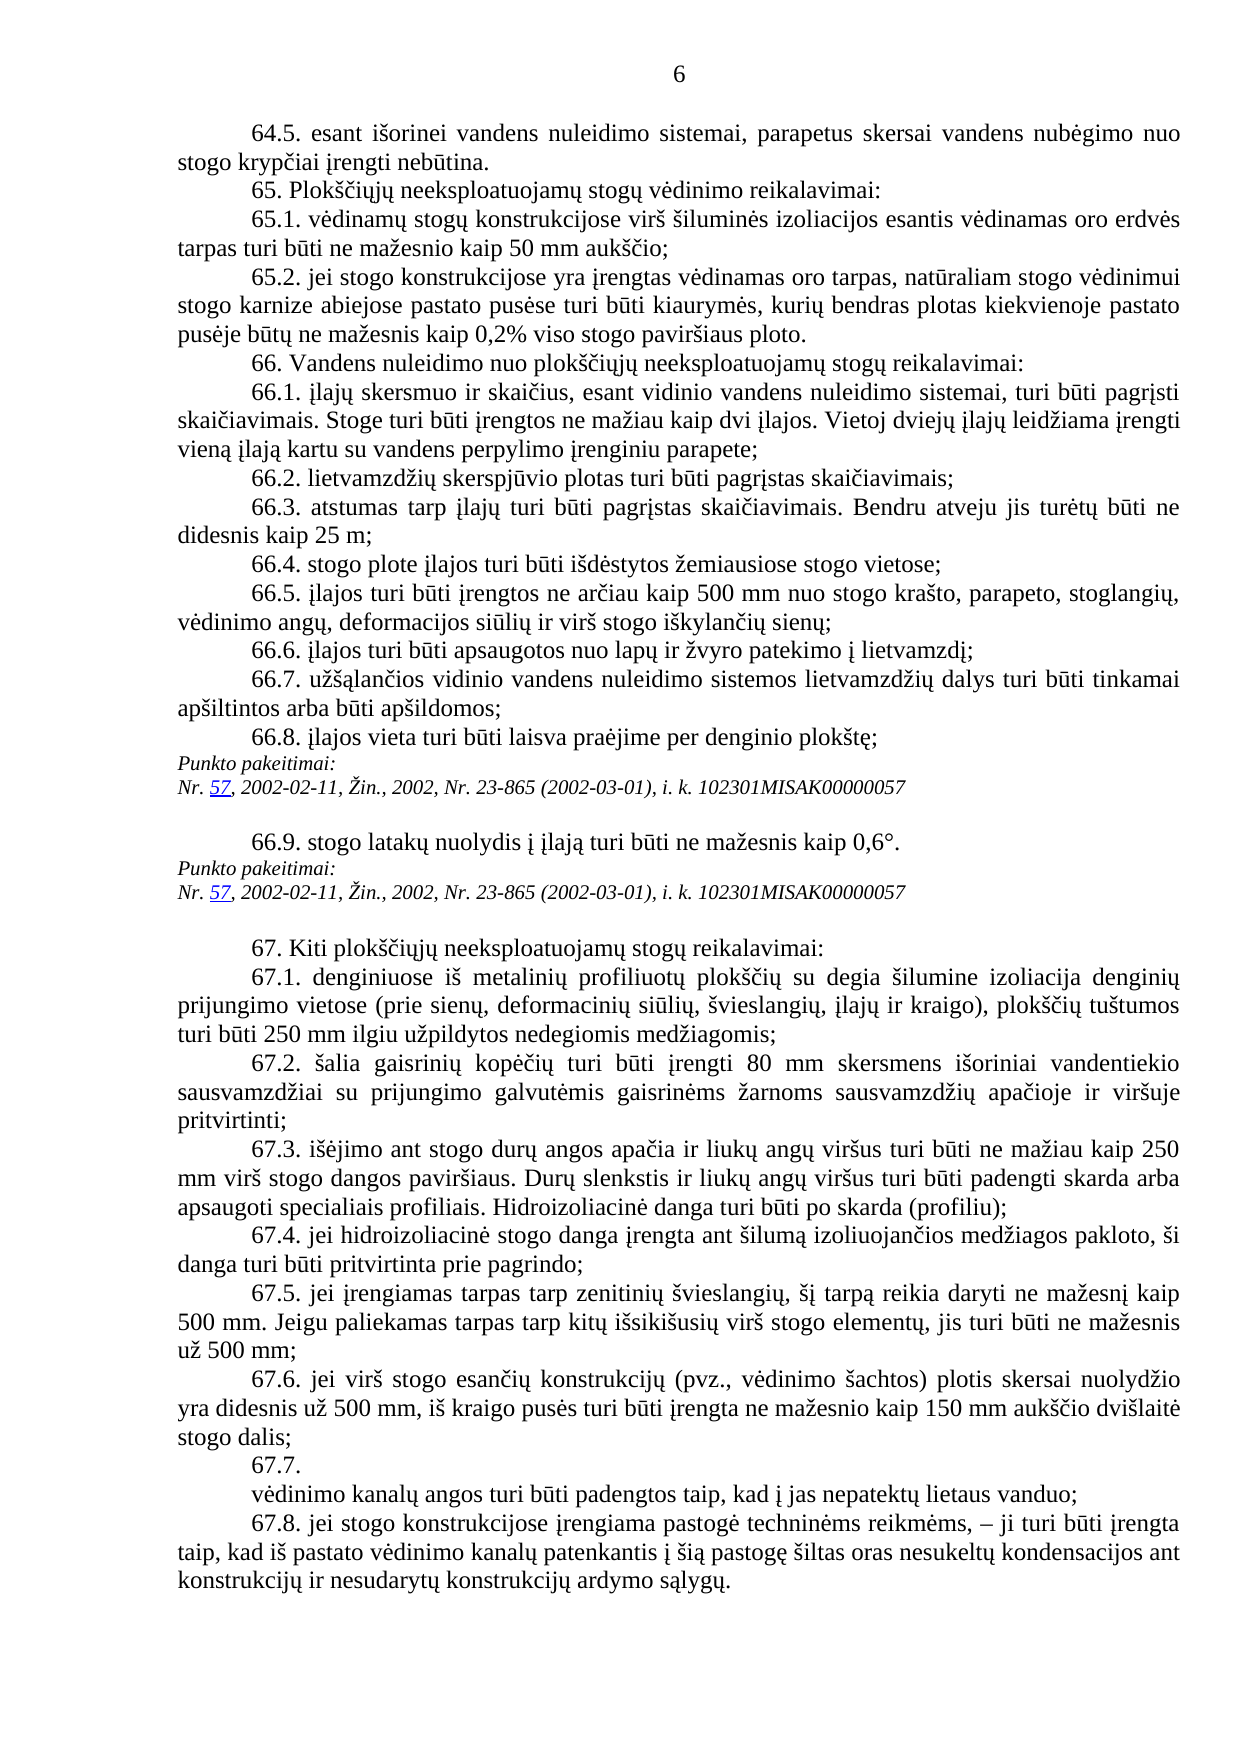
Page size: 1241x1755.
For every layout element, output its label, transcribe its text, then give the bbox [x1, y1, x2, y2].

text 67.1. denginiuose iš metalinių profiliuotų plokščių su degia šilumine izoliacija denginių prijungimo vietose (prie sienų, deformacinių siūlių, švieslangių, įlajų ir kraigo), plokščių tuštumos turi būti 250 mm ilgiu užpildytos nedegiomis medžiagomis; [177, 962, 1181, 1048]
text 66.8. įlajos vieta turi būti laisva praėjime per denginio plokštę; [177, 722, 1181, 751]
text 66.7. užšąlančios vidinio vandens nuleidimo sistemos lietvamzdžių dalys turi būti tinkamai apšiltintos arba būti apšildomos; [177, 664, 1181, 722]
text Nr. 57, 2002-02-11, Žin., 2002, Nr. 23-865 (2002-03-01), i. k. 102301MISAK00000057 [177, 880, 1181, 904]
text vėdinimo kanalų angos turi būti padengtos taip, kad į jas nepatektų lietaus vanduo; [177, 1479, 1181, 1508]
text 67.3. išėjimo ant stogo durų angos apačia ir liukų angų viršus turi būti ne mažiau kaip 250 mm virš stogo dangos paviršiaus. Durų slenkstis ir liukų angų viršus turi būti padengti skarda arba apsaugoti specialiais profiliais. Hidroizoliacinė danga turi būti po skarda (profiliu); [177, 1134, 1181, 1221]
text Punkto pakeitimai: [177, 856, 1181, 880]
text 66.6. įlajos turi būti apsaugotos nuo lapų ir žvyro patekimo į lietvamzdį; [177, 636, 1181, 664]
text 67.4. jei hidroizoliacinė stogo danga įrengta ant šilumą izoliuojančios medžiagos pakloto, ši danga turi būti pritvirtinta prie pagrindo; [177, 1221, 1181, 1278]
text Punkto pakeitimai: [177, 751, 1181, 775]
text 66.4. stogo plote įlajos turi būti išdėstytos žemiausiose stogo vietose; [177, 549, 1181, 578]
text 67.6. jei virš stogo esančių konstrukcijų (pvz., vėdinimo šachtos) plotis skersai nuolydžio yra didesnis už 500 mm, iš kraigo pusės turi būti įrengta ne mažesnio kaip 150 mm aukščio dvišlaitė stogo dalis; [177, 1364, 1181, 1451]
text 67.8. jei stogo konstrukcijose įrengiama pastogė techninėms reikmėms, – ji turi būti įrengta taip, kad iš pastato vėdinimo kanalų patenkantis į šią pastogę šiltas oras nesukeltų kondensacijos ant konstrukcijų ir nesudarytų konstrukcijų ardymo sąlygų. [177, 1508, 1181, 1594]
text 66.9. stogo latakų nuolydis į įlają turi būti ne mažesnis kaip 0,6°. [177, 827, 1181, 856]
text 64.5. esant išorinei vandens nuleidimo sistemai, parapetus skersai vandens nubėgimo nuo stogo krypčiai įrengti nebūtina. [177, 118, 1181, 176]
text 67.2. šalia gaisrinių kopėčių turi būti įrengti 80 mm skersmens išoriniai vandentiekio sausvamzdžiai su prijungimo galvutėmis gaisrinėms žarnoms sausvamzdžių apačioje ir viršuje pritvirtinti; [177, 1048, 1181, 1134]
text 66.3. atstumas tarp įlajų turi būti pagrįstas skaičiavimais. Bendru atveju jis turėtų būti ne didesnis kaip 25 m; [177, 492, 1181, 549]
text Nr. 57, 2002-02-11, Žin., 2002, Nr. 23-865 (2002-03-01), i. k. 102301MISAK00000057 [177, 775, 1181, 799]
text 65. Plokščiųjų neeksploatuojamų stogų vėdinimo reikalavimai: [177, 176, 1181, 204]
text 66.5. įlajos turi būti įrengtos ne arčiau kaip 500 mm nuo stogo krašto, parapeto, stoglangių, vėdinimo angų, deformacijos siūlių ir virš stogo iškylančių sienų; [177, 578, 1181, 636]
text 66.2. lietvamzdžių skerspjūvio plotas turi būti pagrįstas skaičiavimais; [177, 463, 1181, 492]
text 67.5. jei įrengiamas tarpas tarp zenitinių švieslangių, šį tarpą reikia daryti ne mažesnį kaip 500 mm. Jeigu paliekamas tarpas tarp kitų išsikišusių virš stogo elementų, jis turi būti ne mažesnis už 500 mm; [177, 1278, 1181, 1364]
text 65.2. jei stogo konstrukcijose yra įrengtas vėdinamas oro tarpas, natūraliam stogo vėdinimui stogo karnize abiejose pastato pusėse turi būti kiaurymės, kurių bendras plotas kiekvienoje pastato pusėje būtų ne mažesnis kaip 0,2% viso stogo paviršiaus ploto. [177, 262, 1181, 348]
text 66.1. įlajų skersmuo ir skaičius, esant vidinio vandens nuleidimo sistemai, turi būti pagrįsti skaičiavimais. Stoge turi būti įrengtos ne mažiau kaip dvi įlajos. Vietoj dviejų įlajų leidžiama įrengti vieną įlają kartu su vandens perpylimo įrenginiu parapete; [177, 377, 1181, 463]
text 65.1. vėdinamų stogų konstrukcijose virš šiluminės izoliacijos esantis vėdinamas oro erdvės tarpas turi būti ne mažesnio kaip 50 mm aukščio; [177, 204, 1181, 262]
text 66. Vandens nuleidimo nuo plokščiųjų neeksploatuojamų stogų reikalavimai: [177, 348, 1181, 377]
text 67.7. [177, 1451, 1181, 1479]
text 67. Kiti plokščiųjų neeksploatuojamų stogų reikalavimai: [177, 933, 1181, 962]
